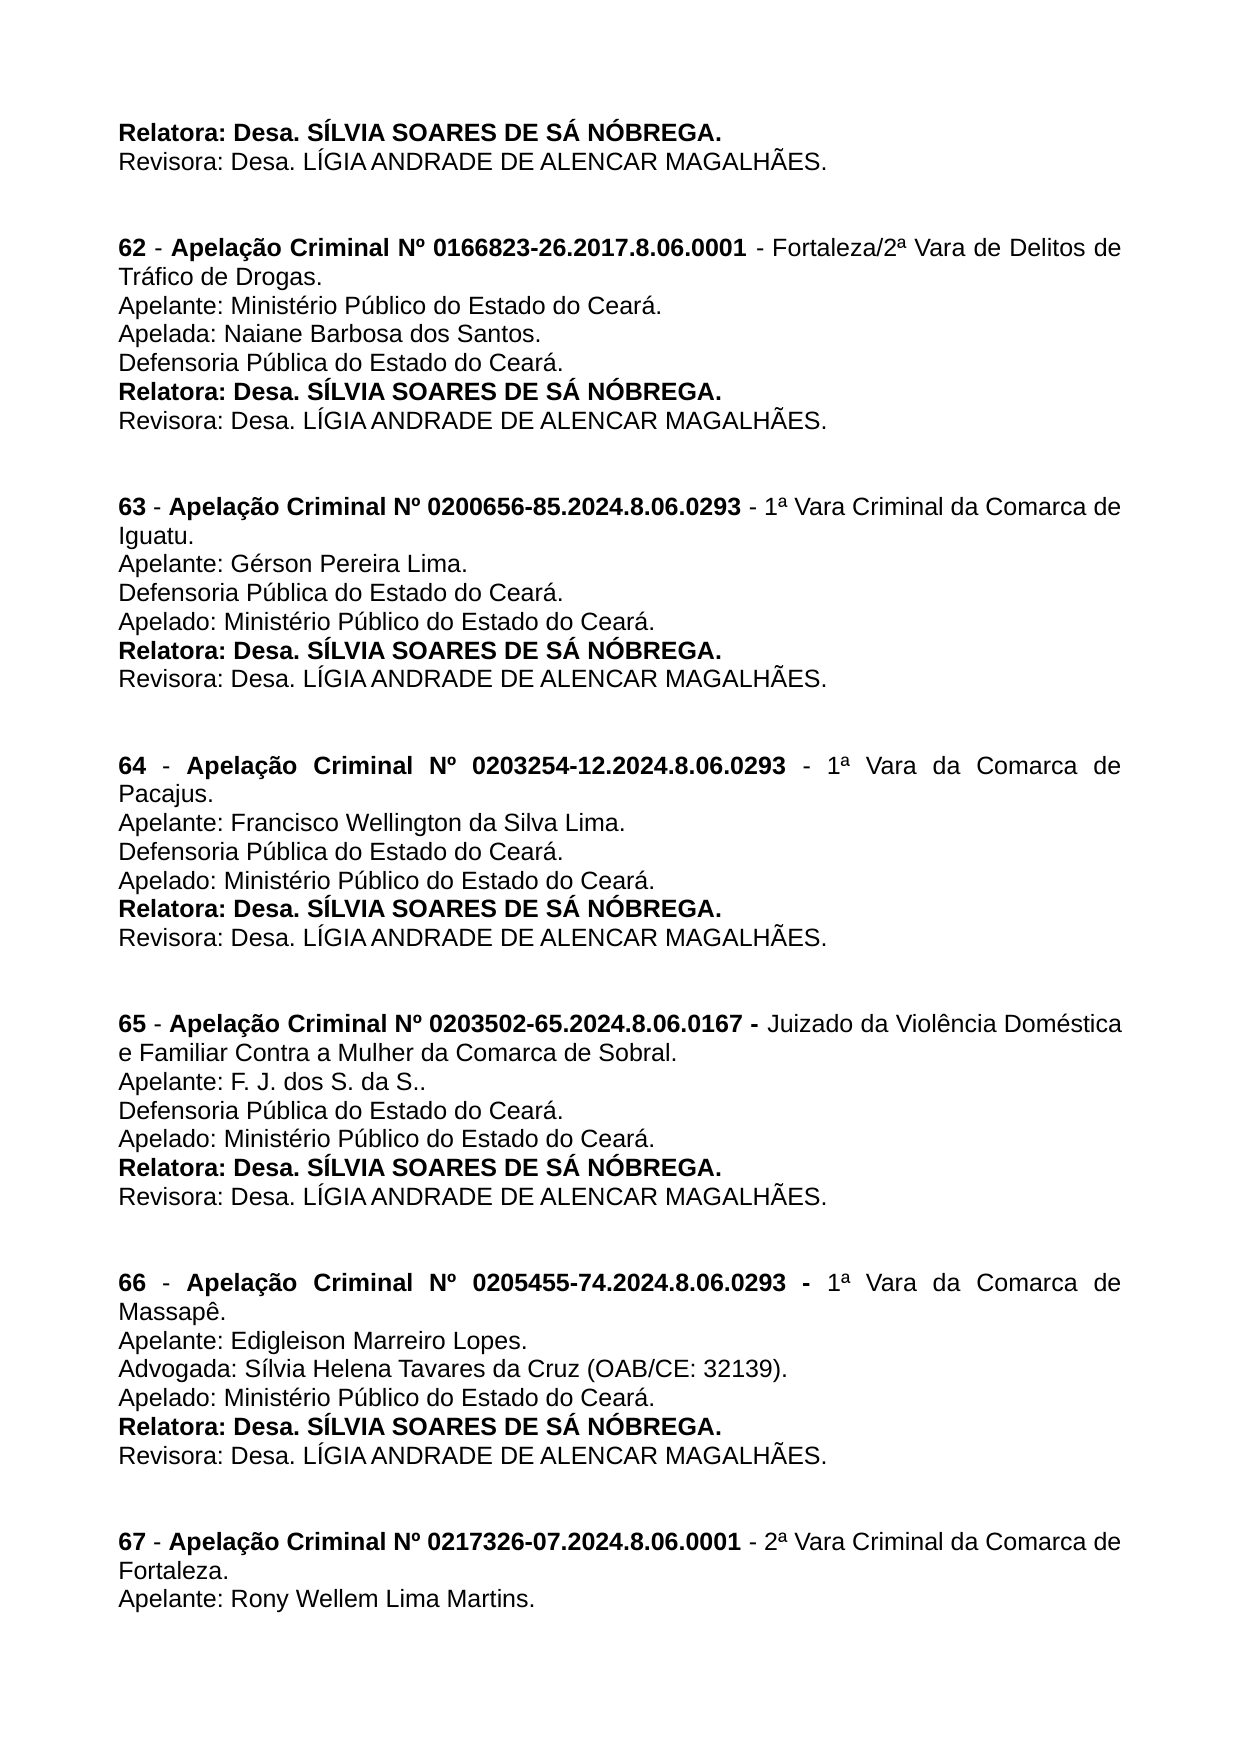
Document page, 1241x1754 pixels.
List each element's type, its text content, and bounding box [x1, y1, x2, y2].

text Revisora: Desa. LÍGIA ANDRADE DE ALENCAR MAGALHÃES. [118, 1441, 1122, 1469]
text Apelado: Ministério Público do Estado do Ceará. [118, 866, 1122, 894]
text Revisora: Desa. LÍGIA ANDRADE DE ALENCAR MAGALHÃES. [118, 147, 1122, 176]
text Revisora: Desa. LÍGIA ANDRADE DE ALENCAR MAGALHÃES. [118, 664, 1122, 693]
text Defensoria Pública do Estado do Ceará. [118, 1096, 1122, 1124]
text Apelada: Naiane Barbosa dos Santos. [118, 319, 1122, 348]
text Relatora: Desa. SÍLVIA SOARES DE SÁ NÓBREGA. [118, 894, 1122, 923]
text Relatora: Desa. SÍLVIA SOARES DE SÁ NÓBREGA. [118, 1153, 1122, 1182]
text Apelante: Francisco Wellington da Silva Lima. [118, 808, 1122, 837]
text 63 - Apelação Criminal Nº 0200656-85.2024.8.06.0293 - 1ª Vara Criminal da Comarca de Iguatu. [118, 492, 1122, 549]
text Revisora: Desa. LÍGIA ANDRADE DE ALENCAR MAGALHÃES. [118, 406, 1122, 434]
text Apelante: Ministério Público do Estado do Ceará. [118, 291, 1122, 319]
text Apelado: Ministério Público do Estado do Ceará. [118, 1124, 1122, 1153]
text Revisora: Desa. LÍGIA ANDRADE DE ALENCAR MAGALHÃES. [118, 923, 1122, 952]
text Relatora: Desa. SÍLVIA SOARES DE SÁ NÓBREGA. [118, 1412, 1122, 1441]
text Revisora: Desa. LÍGIA ANDRADE DE ALENCAR MAGALHÃES. [118, 1182, 1122, 1211]
text 64 - Apelação Criminal Nº 0203254-12.2024.8.06.0293 - 1ª Vara da Comarca de Pacajus. [118, 751, 1122, 808]
text Apelado: Ministério Público do Estado do Ceará. [118, 1383, 1122, 1412]
text 62 - Apelação Criminal Nº 0166823-26.2017.8.06.0001 - Fortaleza/2ª Vara de Delitos de Tráfico de Drogas. [118, 233, 1122, 291]
text Relatora: Desa. SÍLVIA SOARES DE SÁ NÓBREGA. [118, 636, 1122, 664]
text 67 - Apelação Criminal Nº 0217326-07.2024.8.06.0001 - 2ª Vara Criminal da Comarca de Fortaleza. [118, 1527, 1122, 1584]
text Apelante: Rony Wellem Lima Martins. [118, 1584, 1122, 1613]
text Defensoria Pública do Estado do Ceará. [118, 348, 1122, 377]
text Apelado: Ministério Público do Estado do Ceará. [118, 607, 1122, 636]
text Apelante: Edigleison Marreiro Lopes. [118, 1326, 1122, 1354]
text Apelante: F. J. dos S. da S.. [118, 1067, 1122, 1096]
text Defensoria Pública do Estado do Ceará. [118, 578, 1122, 607]
text Defensoria Pública do Estado do Ceará. [118, 837, 1122, 866]
text Relatora: Desa. SÍLVIA SOARES DE SÁ NÓBREGA. [118, 377, 1122, 406]
text Relatora: Desa. SÍLVIA SOARES DE SÁ NÓBREGA. [118, 118, 1122, 147]
text Advogada: Sílvia Helena Tavares da Cruz (OAB/CE: 32139). [118, 1354, 1122, 1383]
text 65 - Apelação Criminal Nº 0203502-65.2024.8.06.0167 - Juizado da Violência Doméstica e Familiar Contra a Mulher da Comarca de Sobral. [118, 1009, 1122, 1067]
text Apelante: Gérson Pereira Lima. [118, 549, 1122, 578]
text 66 - Apelação Criminal Nº 0205455-74.2024.8.06.0293 - 1ª Vara da Comarca de Massapê. [118, 1268, 1122, 1326]
